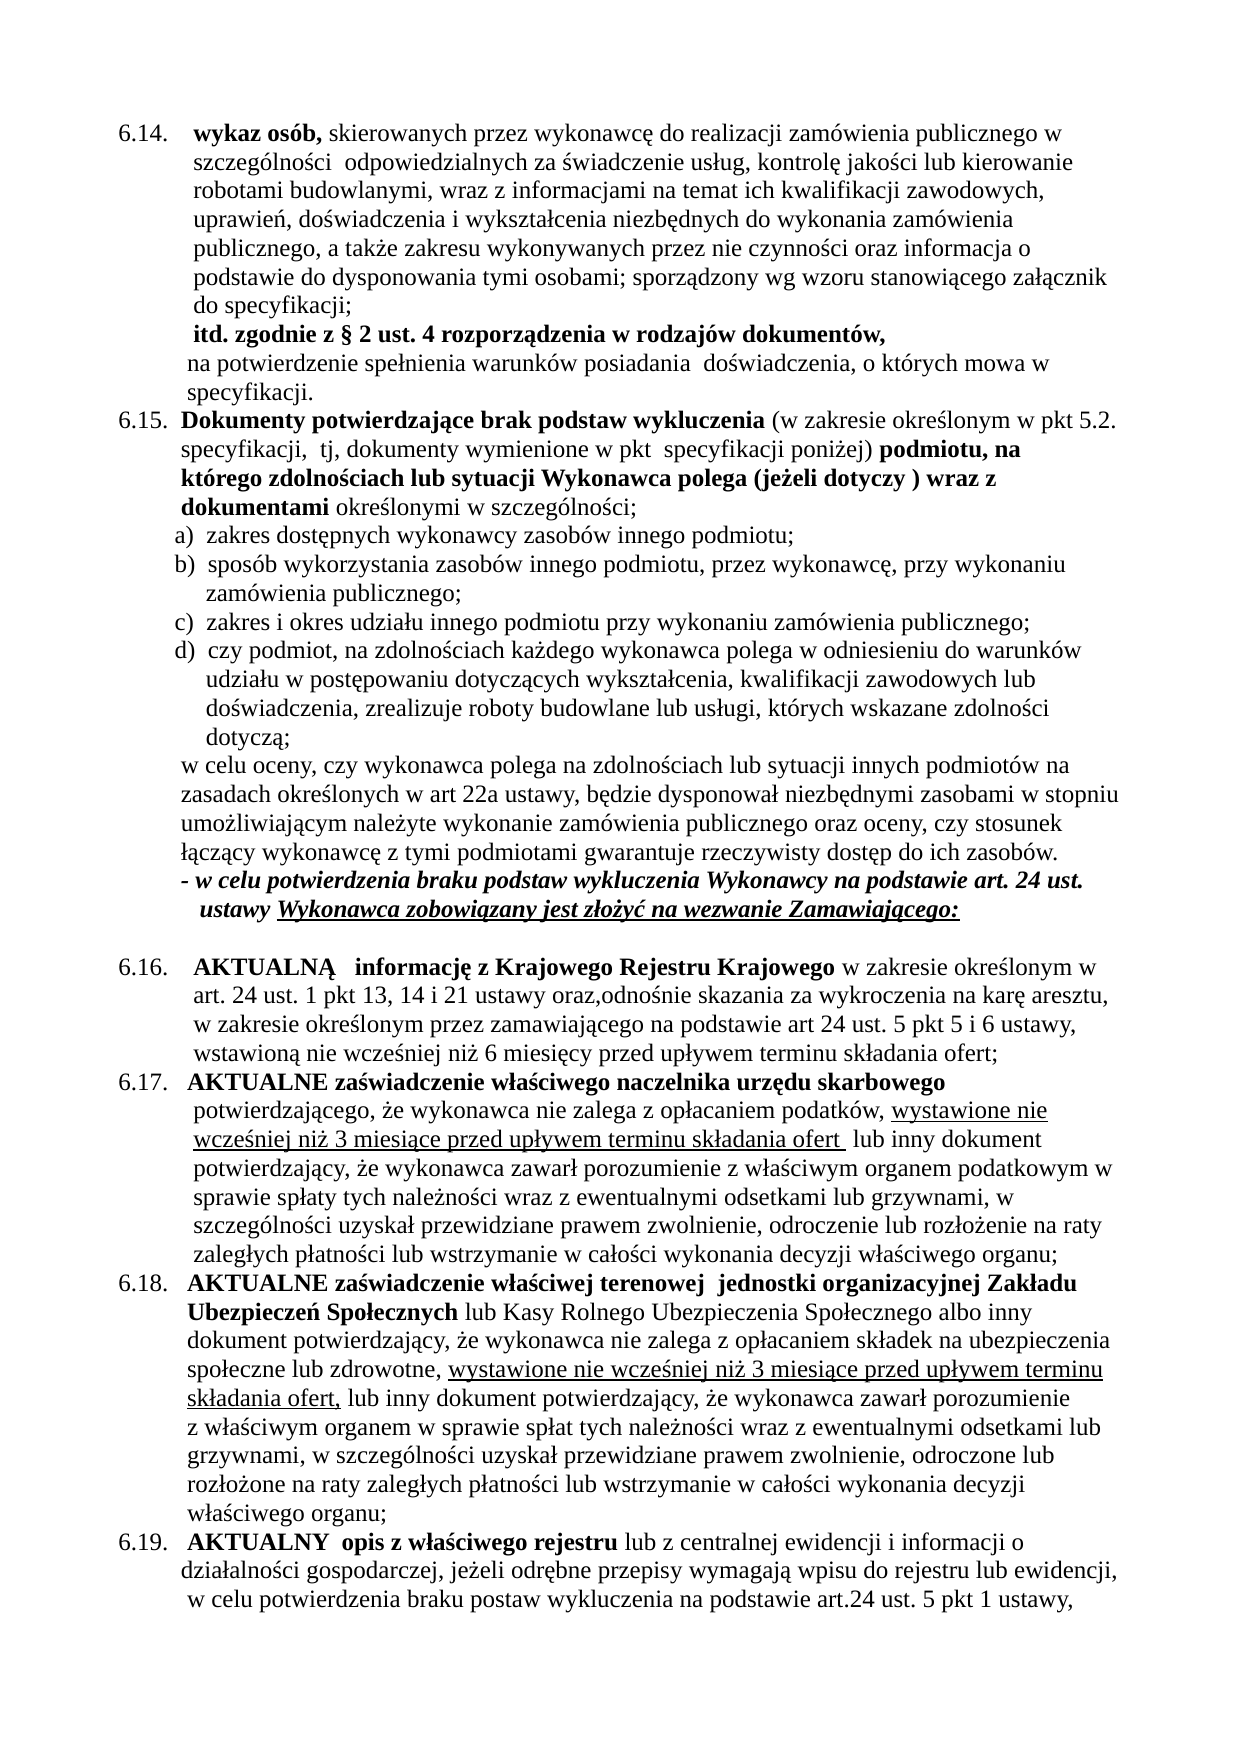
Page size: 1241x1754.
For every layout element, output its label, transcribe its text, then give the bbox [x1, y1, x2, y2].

text działalności gospodarczej, jeżeli odrębne przepisy wymagają wpisu do rejestru lub ewidencji, [118, 1556, 1122, 1584]
text a) zakres dostępnych wykonawcy zasobów innego podmiotu; [118, 521, 1122, 549]
text dokumentami określonymi w szczególności; [118, 492, 1122, 521]
text - w celu potwierdzenia braku podstaw wykluczenia Wykonawcy na podstawie art. 24 ust. [118, 866, 1122, 894]
text b) sposób wykorzystania zasobów innego podmiotu, przez wykonawcę, przy wykonaniu [118, 549, 1122, 578]
text dokument potwierdzający, że wykonawca nie zalega z opłacaniem składek na ubezpieczenia [118, 1326, 1122, 1354]
text itd. zgodnie z § 2 ust. 4 rozporządzenia w rodzajów dokumentów, [118, 319, 1122, 348]
text do specyfikacji; [118, 291, 1122, 319]
text dotyczą; [118, 722, 1122, 751]
text właściwego organu; [118, 1498, 1122, 1527]
text ustawy Wykonawca zobowiązany jest złożyć na wezwanie Zamawiającego: [118, 894, 1122, 923]
text łączący wykonawcę z tymi podmiotami gwarantuje rzeczywisty dostęp do ich zasobów. [118, 837, 1122, 866]
text 6.17. AKTUALNE zaświadczenie właściwego naczelnika urzędu skarbowego [118, 1067, 1122, 1096]
text uprawień, doświadczenia i wykształcenia niezbędnych do wykonania zamówienia [118, 204, 1122, 233]
text 6.15. Dokumenty potwierdzające brak podstaw wykluczenia (w zakresie określonym w pkt 5.2. [118, 406, 1122, 434]
text szczególności uzyskał przewidziane prawem zwolnienie, odroczenie lub rozłożenie na raty [118, 1211, 1122, 1239]
text 6.19. AKTUALNY opis z właściwego rejestru lub z centralnej ewidencji i informacji o [118, 1527, 1122, 1556]
text umożliwiającym należyte wykonanie zamówienia publicznego oraz oceny, czy stosunek [118, 808, 1122, 837]
text z właściwym organem w sprawie spłat tych należności wraz z ewentualnymi odsetkami lub [118, 1412, 1122, 1441]
text Ubezpieczeń Społecznych lub Kasy Rolnego Ubezpieczenia Społecznego albo inny [118, 1297, 1122, 1326]
text rozłożone na raty zaległych płatności lub wstrzymanie w całości wykonania decyzji [118, 1469, 1122, 1498]
text art. 24 ust. 1 pkt 13, 14 i 21 ustawy oraz,odnośnie skazania za wykroczenia na karę aresztu, [118, 981, 1122, 1009]
text specyfikacji. [118, 377, 1122, 406]
text w celu oceny, czy wykonawca polega na zdolnościach lub sytuacji innych podmiotów na [118, 751, 1122, 779]
text na potwierdzenie spełnienia warunków posiadania doświadczenia, o których mowa w [118, 348, 1122, 377]
text robotami budowlanymi, wraz z informacjami na temat ich kwalifikacji zawodowych, [118, 176, 1122, 204]
text w zakresie określonym przez zamawiającego na podstawie art 24 ust. 5 pkt 5 i 6 ustawy, [118, 1009, 1122, 1038]
text c) zakres i okres udziału innego podmiotu przy wykonaniu zamówienia publicznego; [118, 607, 1122, 636]
text udziału w postępowaniu dotyczących wykształcenia, kwalifikacji zawodowych lub [118, 664, 1122, 693]
text specyfikacji, tj, dokumenty wymienione w pkt specyfikacji poniżej) podmiotu, na [118, 434, 1122, 463]
text sprawie spłaty tych należności wraz z ewentualnymi odsetkami lub grzywnami, w [118, 1182, 1122, 1211]
text potwierdzający, że wykonawca zawarł porozumienie z właściwym organem podatkowym w [118, 1153, 1122, 1182]
text 6.16. AKTUALNĄ informację z Krajowego Rejestru Krajowego w zakresie określonym w [118, 952, 1122, 981]
text d) czy podmiot, na zdolnościach każdego wykonawca polega w odniesieniu do warunków [118, 636, 1122, 664]
text społeczne lub zdrowotne, wystawione nie wcześniej niż 3 miesiące przed upływem terminu [118, 1354, 1122, 1383]
text doświadczenia, zrealizuje roboty budowlane lub usługi, których wskazane zdolności [118, 693, 1122, 722]
text którego zdolnościach lub sytuacji Wykonawca polega (jeżeli dotyczy ) wraz z [118, 463, 1122, 492]
text zamówienia publicznego; [118, 578, 1122, 607]
text składania ofert, lub inny dokument potwierdzający, że wykonawca zawarł porozumienie [118, 1383, 1122, 1412]
text 6.14. wykaz osób, skierowanych przez wykonawcę do realizacji zamówienia publicznego w [118, 118, 1122, 147]
text publicznego, a także zakresu wykonywanych przez nie czynności oraz informacja o [118, 233, 1122, 262]
text wcześniej niż 3 miesiące przed upływem terminu składania ofert lub inny dokument [118, 1124, 1122, 1153]
text zaległych płatności lub wstrzymanie w całości wykonania decyzji właściwego organu; [118, 1239, 1122, 1268]
text podstawie do dysponowania tymi osobami; sporządzony wg wzoru stanowiącego załącznik [118, 262, 1122, 291]
text potwierdzającego, że wykonawca nie zalega z opłacaniem podatków, wystawione nie [118, 1096, 1122, 1124]
text w celu potwierdzenia braku postaw wykluczenia na podstawie art.24 ust. 5 pkt 1 ustawy, [118, 1584, 1122, 1613]
text wstawioną nie wcześniej niż 6 miesięcy przed upływem terminu składania ofert; [118, 1038, 1122, 1067]
text grzywnami, w szczególności uzyskał przewidziane prawem zwolnienie, odroczone lub [118, 1441, 1122, 1469]
text 6.18. AKTUALNE zaświadczenie właściwej terenowej jednostki organizacyjnej Zakładu [118, 1268, 1122, 1297]
text szczególności odpowiedzialnych za świadczenie usług, kontrolę jakości lub kierowanie [118, 147, 1122, 176]
text zasadach określonych w art 22a ustawy, będzie dysponował niezbędnymi zasobami w stopniu [118, 779, 1122, 808]
